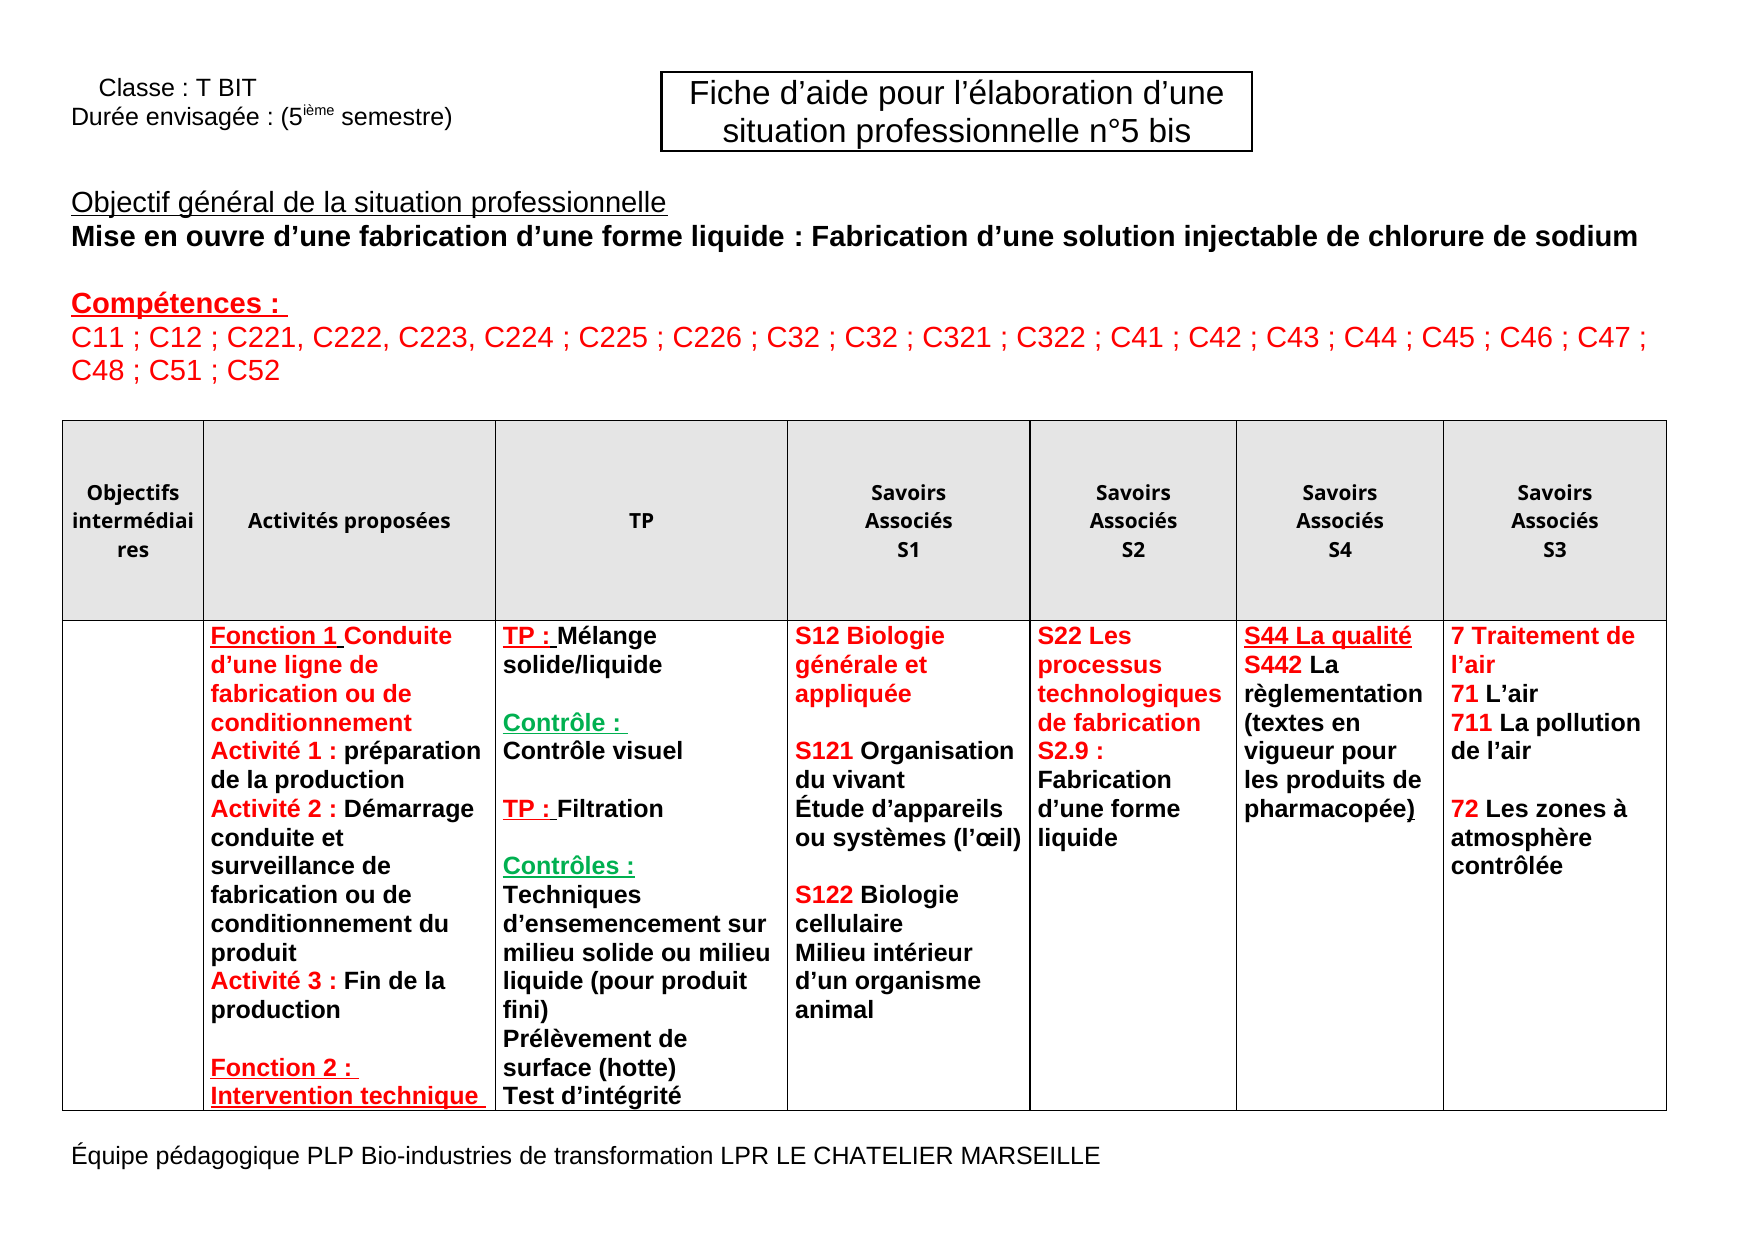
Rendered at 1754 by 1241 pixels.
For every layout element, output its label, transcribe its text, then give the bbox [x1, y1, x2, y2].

text C11 ; C12 ; C221, C222, C223, C224 ; C225 ; C226 ; C32 ; C32 ; C321 ; C322 ; C41 ; C42 ; C43 ; C44 ; C45 ; C46 ; C47 ; C48 ; C51 ; C52 [71, 319, 1683, 387]
text Mise en ouvre d’une fabrication d’une forme liquide : Fabrication d’une solution injectable de chlorure de sodium [71, 219, 1683, 252]
text Objectif général de la situation professionnelle [71, 185, 1683, 219]
table_cell S12 Biologie générale et appliquée S121 Organisation du vivant Étude d’appareils ou systèmes (l’œil) S122 Biologie cellulaire Milieu intérieur d’un organisme animal [788, 621, 1029, 1110]
table_header Fiche d’aide pour l’élaboration d’une situation professionnelle n°5 bis [663, 73, 1251, 150]
table_header Classe : T BIT Durée envisagée : (5ième semestre) [64, 71, 660, 150]
table_header TP [496, 421, 787, 620]
table_header [1253, 71, 1646, 150]
text Compétences : [71, 286, 1683, 319]
table_header Savoirs Associés S1 [788, 421, 1029, 620]
table_cell Fonction 1 Conduite d’une ligne de fabrication ou de conditionnement Activité 1 : préparation de la production Activité 2 : Démarrage conduite et surveillance de fabrication ou de conditionnement du produit Activité 3 : Fin de la production Fonction 2 : Intervention technique [204, 621, 495, 1110]
table_cell S44 La qualité S442 La règlementation (textes en vigueur pour les produits de pharmacopée) [1237, 621, 1443, 1110]
table_cell 7 Traitement de l’air 71 L’air 711 La pollution de l’air 72 Les zones à atmosphère contrôlée [1444, 621, 1666, 1110]
table_cell [63, 621, 203, 1110]
table_header Activités proposées [204, 421, 495, 620]
table_cell S22 Les processus technologiques de fabrication S2.9 : Fabrication d’une forme liquide [1031, 621, 1236, 1110]
table_header Savoirs Associés S3 [1444, 421, 1666, 620]
table_header Savoirs Associés S4 [1237, 421, 1443, 620]
table_header Objectifs intermédiaires [63, 421, 203, 620]
table_cell TP : Mélange solide/liquide Contrôle : Contrôle visuel TP : Filtration Contrôles : Techniques d’ensemencement sur milieu solide ou milieu liquide (pour produit fini) Prélèvement de surface (hotte) Test d’intégrité [496, 621, 787, 1110]
table_header Savoirs Associés S2 [1031, 421, 1236, 620]
